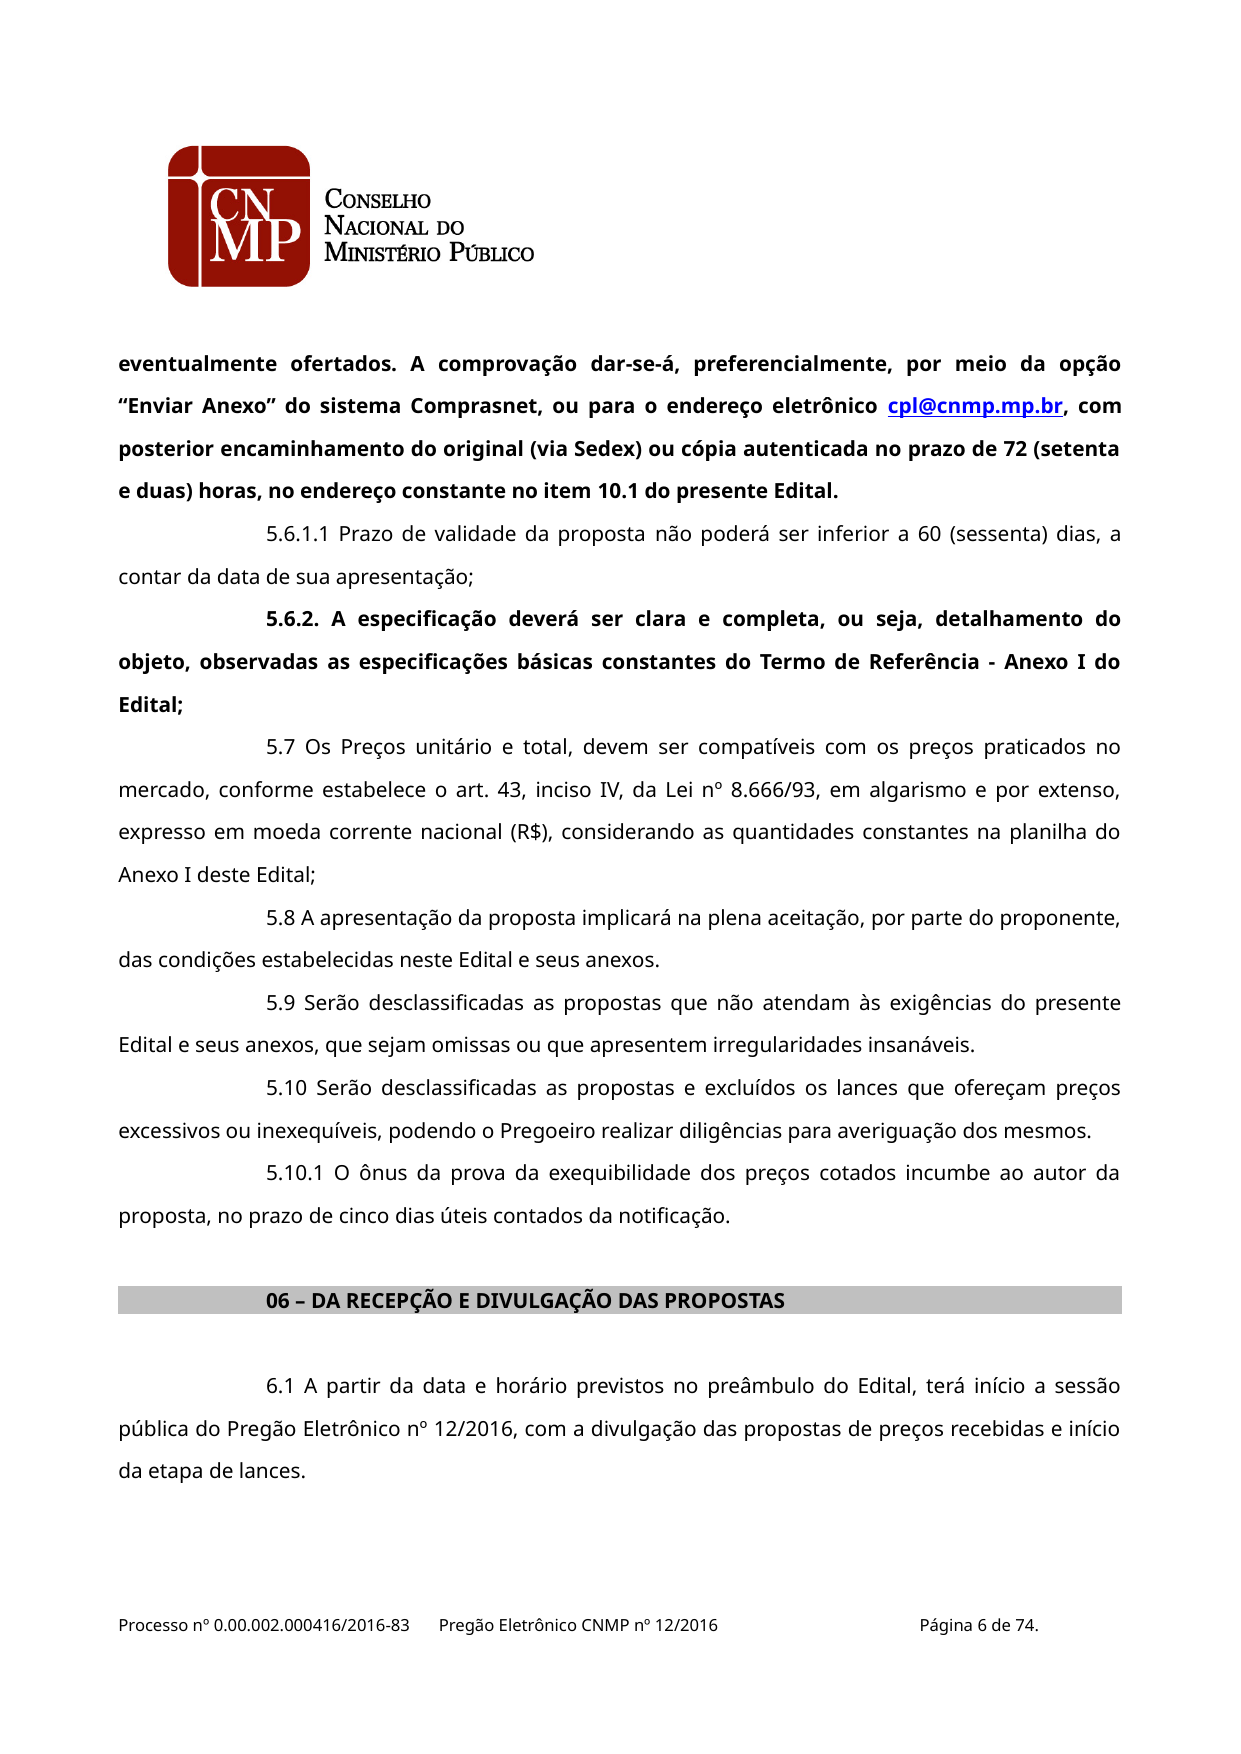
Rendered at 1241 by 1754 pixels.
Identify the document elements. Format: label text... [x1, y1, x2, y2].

text 5.6.2. A especificação deverá ser clara e completa, ou seja, detalhamento do objeto, observadas as especificações básicas constantes do Termo de Referência - Anexo I do Edital; [118, 604, 1122, 718]
text 5.10 Serão desclassificadas as propostas e excluídos os lances que ofereçam preços excessivos ou inexequíveis, podendo o Pregoeiro realizar diligências para averiguação dos mesmos. [118, 1073, 1122, 1144]
text 5.10.1 O ônus da prova da exequibilidade dos preços cotados incumbe ao autor da proposta, no prazo de cinco dias úteis contados da notificação. [118, 1158, 1122, 1229]
subtitle 06 – DA RECEPÇÃO E DIVULGAÇÃO DAS PROPOSTAS [118, 1286, 1122, 1314]
text 5.6.1.1 Prazo de validade da proposta não poderá ser inferior a 60 (sessenta) dias, a contar da data de sua apresentação; [118, 519, 1122, 590]
text 6.1 A partir da data e horário previstos no preâmbulo do Edital, terá início a sessão pública do Pregão Eletrônico nº 12/2016, com a divulgação das propostas de preços recebidas e início da etapa de lances. [118, 1371, 1122, 1485]
text 5.7 Os Preços unitário e total, devem ser compatíveis com os preços praticados no mercado, conforme estabelece o art. 43, inciso IV, da Lei nº 8.666/93, em algarismo e por extenso, expresso em moeda corrente nacional (R$), considerando as quantidades constantes na planilha do Anexo I deste Edital; [118, 732, 1122, 888]
text 5.9 Serão desclassificadas as propostas que não atendam às exigências do presente Edital e seus anexos, que sejam omissas ou que apresentem irregularidades insanáveis. [118, 988, 1122, 1059]
text eventualmente ofertados. A comprovação dar-se-á, preferencialmente, por meio da opção “Enviar Anexo” do sistema Comprasnet, ou para o endereço eletrônico cpl@cnmp.mp.br, com posterior encaminhamento do original (via Sedex) ou cópia autenticada no prazo de 72 (setenta e duas) horas, no endereço constante no item 10.1 do presente Edital. [118, 349, 1122, 505]
picture [143, 123, 550, 309]
text 5.8 A apresentação da proposta implicará na plena aceitação, por parte do proponente, das condições estabelecidas neste Edital e seus anexos. [118, 903, 1122, 974]
